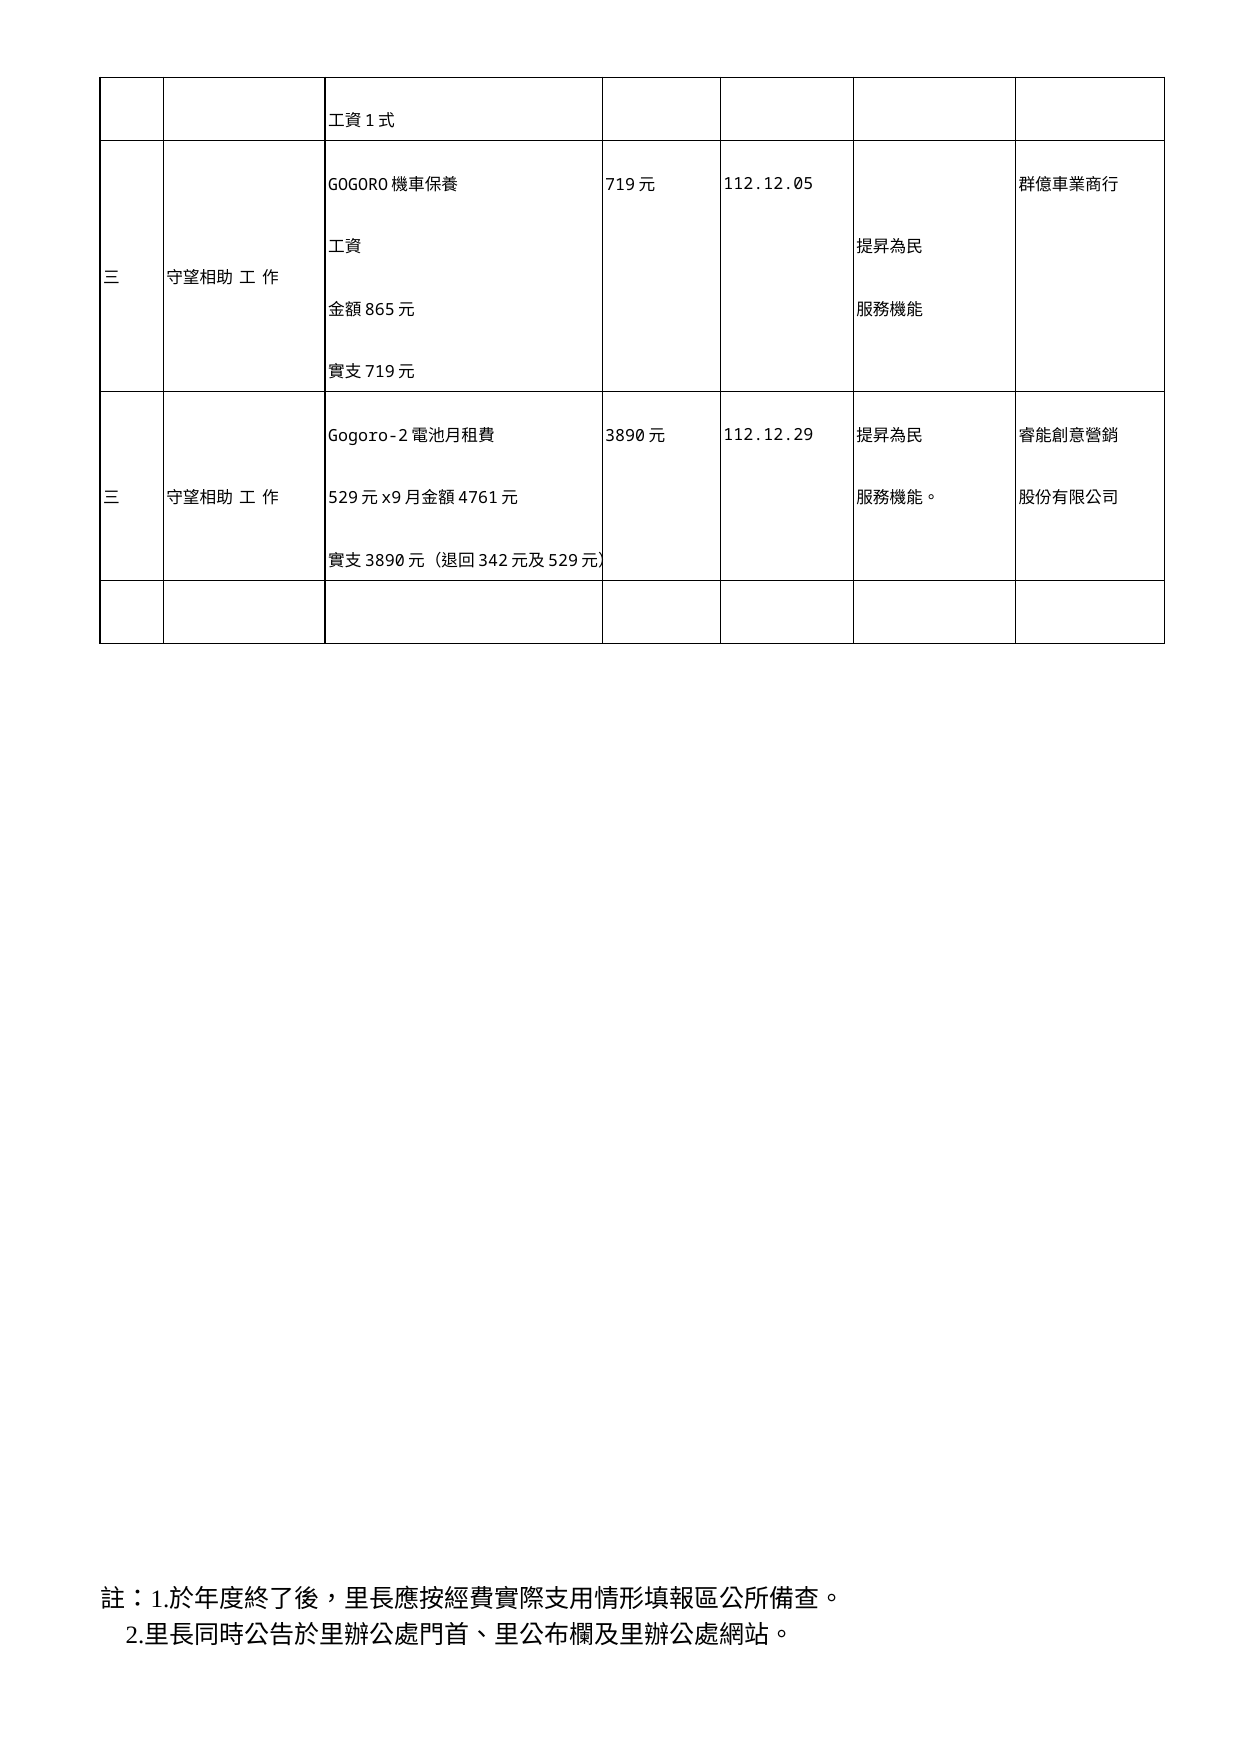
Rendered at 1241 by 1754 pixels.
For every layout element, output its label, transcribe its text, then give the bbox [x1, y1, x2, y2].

table_cell Gogoro-2電池月租費 529元x9月金額4761元 實支3890元（退回342元及529元） [326, 392, 602, 580]
table_cell 三 [101, 392, 163, 580]
table_cell [119, 644, 163, 707]
table_cell [853, 644, 868, 707]
table_cell [1015, 644, 1030, 707]
table_cell [854, 78, 1015, 140]
table_cell [868, 769, 1030, 1182]
table_cell [735, 769, 868, 1182]
table_cell [115, 644, 119, 707]
table_cell 提昇為民 服務機能 [854, 141, 1015, 391]
table_cell 三 [101, 141, 163, 391]
table_cell [735, 707, 868, 769]
table_cell [340, 644, 602, 707]
table_cell [603, 78, 720, 140]
table_cell [164, 581, 324, 643]
table_cell 群億車業商行 [1016, 141, 1164, 391]
table_cell [101, 581, 163, 643]
table_cell 守望相助工作 [164, 392, 324, 580]
table_cell [868, 644, 1015, 707]
table_cell 睿能創意營銷 股份有限公司 [1016, 392, 1164, 580]
table_cell [1030, 644, 1165, 707]
table_cell [101, 78, 163, 140]
table_cell [1165, 391, 1180, 580]
table_cell [1165, 77, 1180, 140]
table_cell 719元 [603, 141, 720, 391]
table_cell [721, 581, 853, 643]
table_cell [617, 769, 735, 1182]
table_cell [1030, 707, 1180, 769]
table_cell 提昇為民 服務機能。 [854, 392, 1015, 580]
table_cell GOGORO機車保養 工資 金額865元 實支719元 [326, 141, 602, 391]
table_cell 3890元 [603, 392, 720, 580]
table_cell [119, 769, 178, 1182]
table_cell [100, 707, 119, 769]
table_cell [163, 644, 178, 707]
table_cell [735, 644, 853, 707]
table_cell 112.12.29 [721, 392, 853, 580]
table_cell [603, 581, 720, 643]
table_cell [325, 644, 340, 707]
table_cell [178, 769, 340, 1182]
table_cell [1016, 581, 1164, 643]
table_cell [602, 644, 617, 707]
table_cell [1165, 140, 1180, 391]
table_cell [340, 769, 617, 1182]
table_cell [164, 78, 324, 140]
table_cell [1016, 78, 1164, 140]
table_cell [100, 769, 119, 1182]
table_cell [721, 78, 853, 140]
table_cell [617, 707, 735, 769]
table_cell [1030, 769, 1180, 1182]
table_cell 守望相助工作 [164, 141, 324, 391]
table_cell [178, 707, 340, 769]
table_cell 112.12.05 [721, 141, 853, 391]
table_cell [854, 581, 1015, 643]
table_cell [119, 707, 178, 769]
table_cell [720, 644, 735, 707]
table_cell 工資1式 [326, 78, 602, 140]
table_cell [1165, 643, 1180, 707]
table_cell [340, 707, 617, 769]
table_cell [100, 644, 115, 707]
table_cell [868, 707, 1030, 769]
table_cell [1165, 580, 1180, 643]
table_cell [178, 644, 325, 707]
table_cell [326, 581, 602, 643]
table_cell [617, 644, 720, 707]
